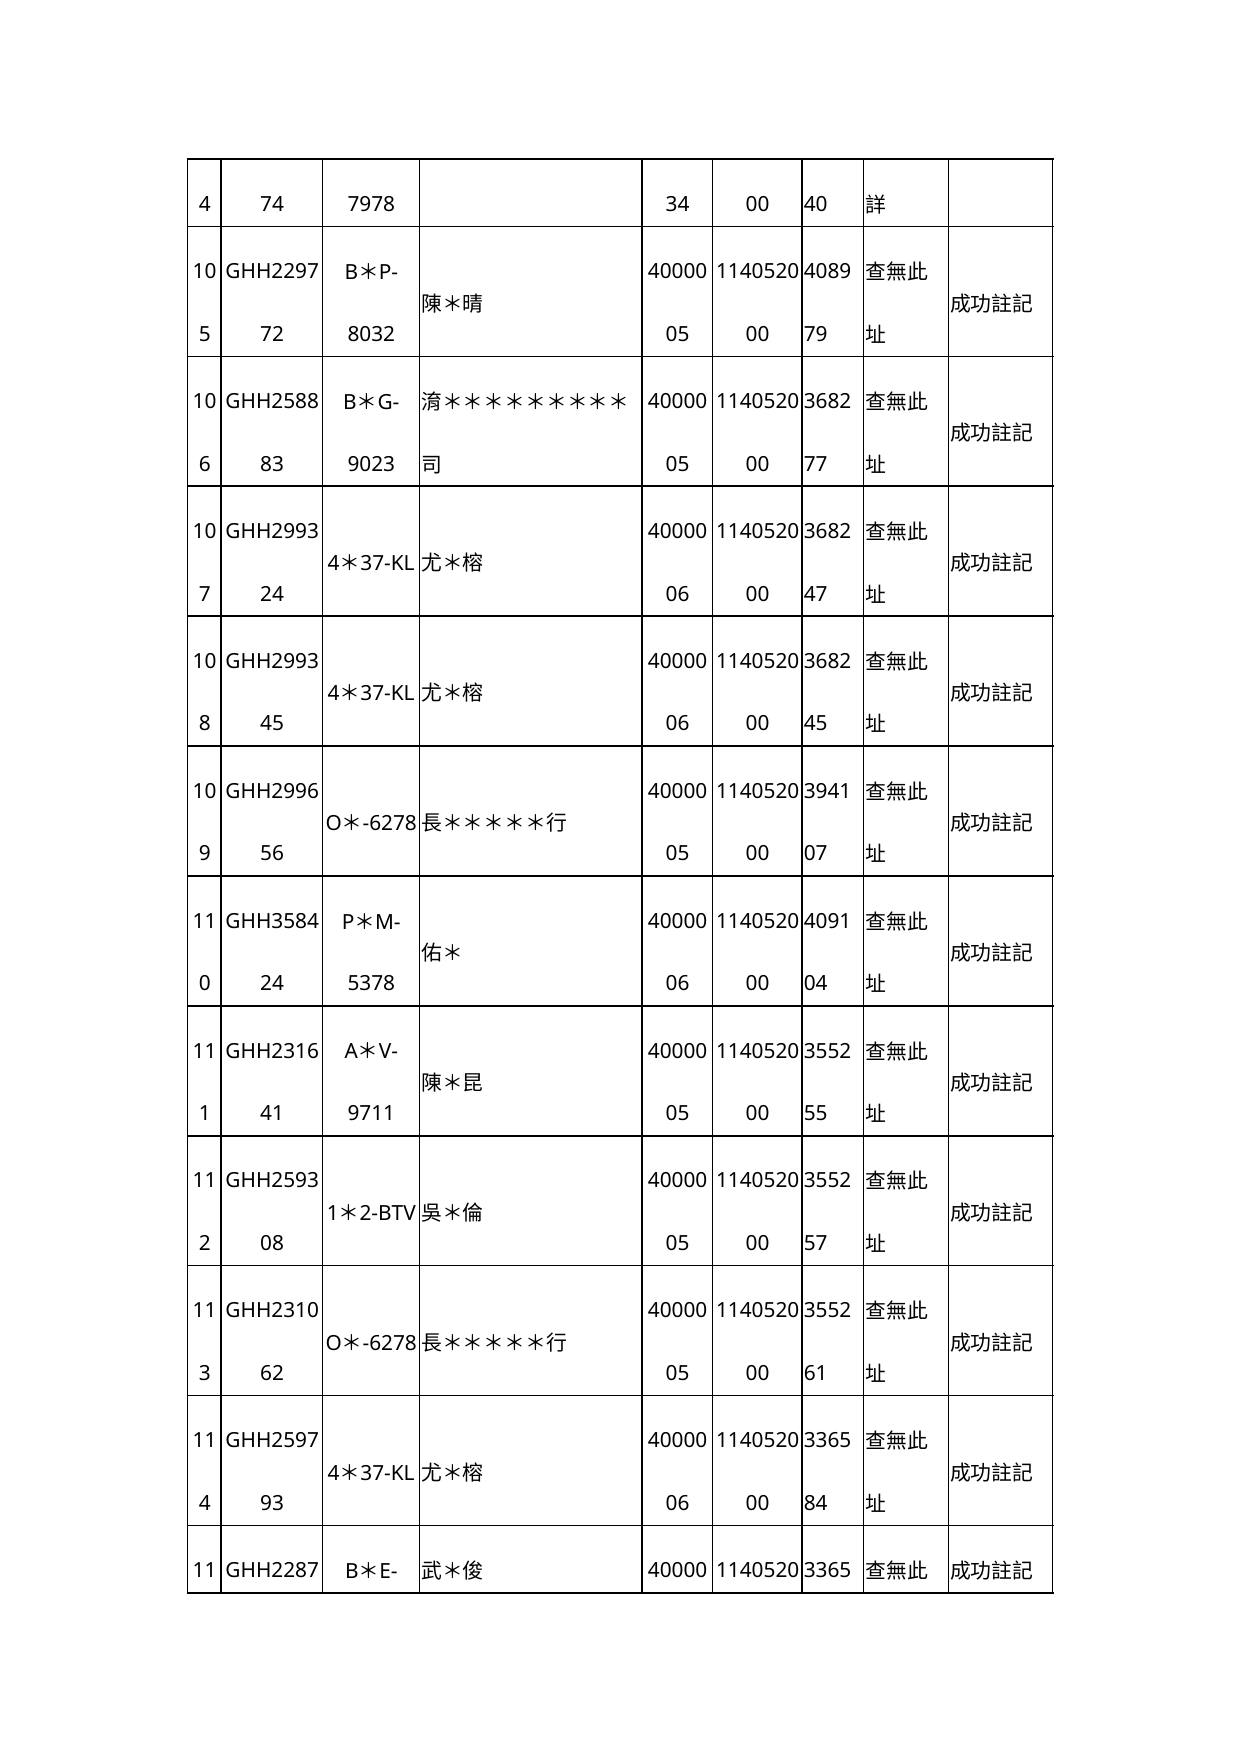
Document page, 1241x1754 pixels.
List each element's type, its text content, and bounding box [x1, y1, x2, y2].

table_cell 114 [188, 1396, 220, 1524]
table_cell 114052000 [713, 1396, 801, 1524]
table_cell 查無此址 [864, 1007, 948, 1135]
table_cell 112 [188, 1137, 220, 1265]
table_cell 113 [188, 1266, 220, 1395]
table_cell 查無此址 [864, 1137, 948, 1265]
table_cell 114052000 [713, 1266, 801, 1395]
table_cell 查無此址 [864, 357, 948, 485]
table_cell 355261 [803, 1266, 863, 1395]
table_cell GHH299345 [222, 617, 322, 745]
table_cell 查無此址 [864, 1266, 948, 1395]
table_cell 查無此 [864, 1526, 948, 1592]
table_cell 尤＊榕 [420, 487, 641, 615]
table_cell 114052000 [713, 877, 801, 1005]
table_cell 4000005 [643, 1007, 712, 1135]
table_cell 成功註記 [949, 877, 1052, 1005]
table_cell 查無此址 [864, 487, 948, 615]
table_cell 查無此址 [864, 877, 948, 1005]
table_cell 110 [188, 877, 220, 1005]
table_cell 陳＊昆 [420, 1007, 641, 1135]
table_cell 查無此址 [864, 227, 948, 356]
table_cell 114052000 [713, 1137, 801, 1265]
table_cell 4000005 [643, 227, 712, 356]
table_cell B＊E- [323, 1526, 419, 1592]
table_cell [420, 160, 641, 226]
table_cell 355255 [803, 1007, 863, 1135]
table_cell GHH299324 [222, 487, 322, 615]
table_cell 00 [713, 160, 801, 226]
table_cell A＊V-9711 [323, 1007, 419, 1135]
table_cell 34 [643, 160, 712, 226]
table_cell 108 [188, 617, 220, 745]
table_cell 成功註記 [949, 1137, 1052, 1265]
table_cell GHH231641 [222, 1007, 322, 1135]
table_cell 1140520 [713, 1526, 801, 1592]
table_cell GHH358424 [222, 877, 322, 1005]
table_cell P＊M-5378 [323, 877, 419, 1005]
table_cell [949, 160, 1052, 226]
table_cell 吳＊倫 [420, 1137, 641, 1265]
table_cell 408979 [803, 227, 863, 356]
table_cell 淯＊＊＊＊＊＊＊＊＊司 [420, 357, 641, 485]
table_cell GHH259308 [222, 1137, 322, 1265]
table_cell 114052000 [713, 357, 801, 485]
table_cell 尤＊榕 [420, 617, 641, 745]
table_cell GHH229772 [222, 227, 322, 356]
table_cell 114052000 [713, 747, 801, 875]
table_cell 查無此址 [864, 617, 948, 745]
table_cell 4＊37-KL [323, 1396, 419, 1524]
table_cell 4000005 [643, 1266, 712, 1395]
table_cell 114052000 [713, 487, 801, 615]
table_cell GHH258883 [222, 357, 322, 485]
table_cell GHH259793 [222, 1396, 322, 1524]
table_cell 長＊＊＊＊＊行 [420, 1266, 641, 1395]
table_cell 3365 [803, 1526, 863, 1592]
table_cell 查無此址 [864, 747, 948, 875]
table_cell 11 [188, 1526, 220, 1592]
table_cell 4000006 [643, 487, 712, 615]
table_cell O＊-6278 [323, 1266, 419, 1395]
table_cell 114052000 [713, 1007, 801, 1135]
table_cell O＊-6278 [323, 747, 419, 875]
table_cell 40000 [643, 1526, 712, 1592]
table_cell 武＊俊 [420, 1526, 641, 1592]
table_cell 4000005 [643, 1137, 712, 1265]
table_cell 368247 [803, 487, 863, 615]
table_cell 107 [188, 487, 220, 615]
table_cell 詳 [864, 160, 948, 226]
table_cell 106 [188, 357, 220, 485]
table_cell 成功註記 [949, 1266, 1052, 1395]
table_cell GHH231062 [222, 1266, 322, 1395]
table_cell 佑＊ [420, 877, 641, 1005]
table_cell 成功註記 [949, 357, 1052, 485]
table_cell 成功註記 [949, 227, 1052, 356]
table_cell 成功註記 [949, 1396, 1052, 1524]
table_cell 114052000 [713, 227, 801, 356]
table_cell 336584 [803, 1396, 863, 1524]
table_cell 4000006 [643, 877, 712, 1005]
table_cell 尤＊榕 [420, 1396, 641, 1524]
table_cell 成功註記 [949, 1526, 1052, 1592]
table_cell B＊G-9023 [323, 357, 419, 485]
table_cell B＊P-8032 [323, 227, 419, 356]
table_cell 4000005 [643, 357, 712, 485]
table_cell 1＊2-BTV [323, 1137, 419, 1265]
table_cell 109 [188, 747, 220, 875]
table_cell 74 [222, 160, 322, 226]
table_cell 4000005 [643, 747, 712, 875]
table_cell 成功註記 [949, 617, 1052, 745]
table_cell GHH299656 [222, 747, 322, 875]
table_cell 陳＊晴 [420, 227, 641, 356]
table_cell 394107 [803, 747, 863, 875]
table_cell 409104 [803, 877, 863, 1005]
table_cell 368277 [803, 357, 863, 485]
table_cell 114052000 [713, 617, 801, 745]
table_cell 4＊37-KL [323, 487, 419, 615]
table_cell GHH2287 [222, 1526, 322, 1592]
table_cell 105 [188, 227, 220, 356]
table_cell 4000006 [643, 617, 712, 745]
table_cell 368245 [803, 617, 863, 745]
table_cell 111 [188, 1007, 220, 1135]
table_cell 查無此址 [864, 1396, 948, 1524]
table_cell 4＊37-KL [323, 617, 419, 745]
table_cell 7978 [323, 160, 419, 226]
table_cell 長＊＊＊＊＊行 [420, 747, 641, 875]
table_cell 成功註記 [949, 487, 1052, 615]
table_cell 40 [803, 160, 863, 226]
table_cell 成功註記 [949, 747, 1052, 875]
table_cell 4 [188, 160, 220, 226]
table_cell 成功註記 [949, 1007, 1052, 1135]
table_cell 355257 [803, 1137, 863, 1265]
table_cell 4000006 [643, 1396, 712, 1524]
